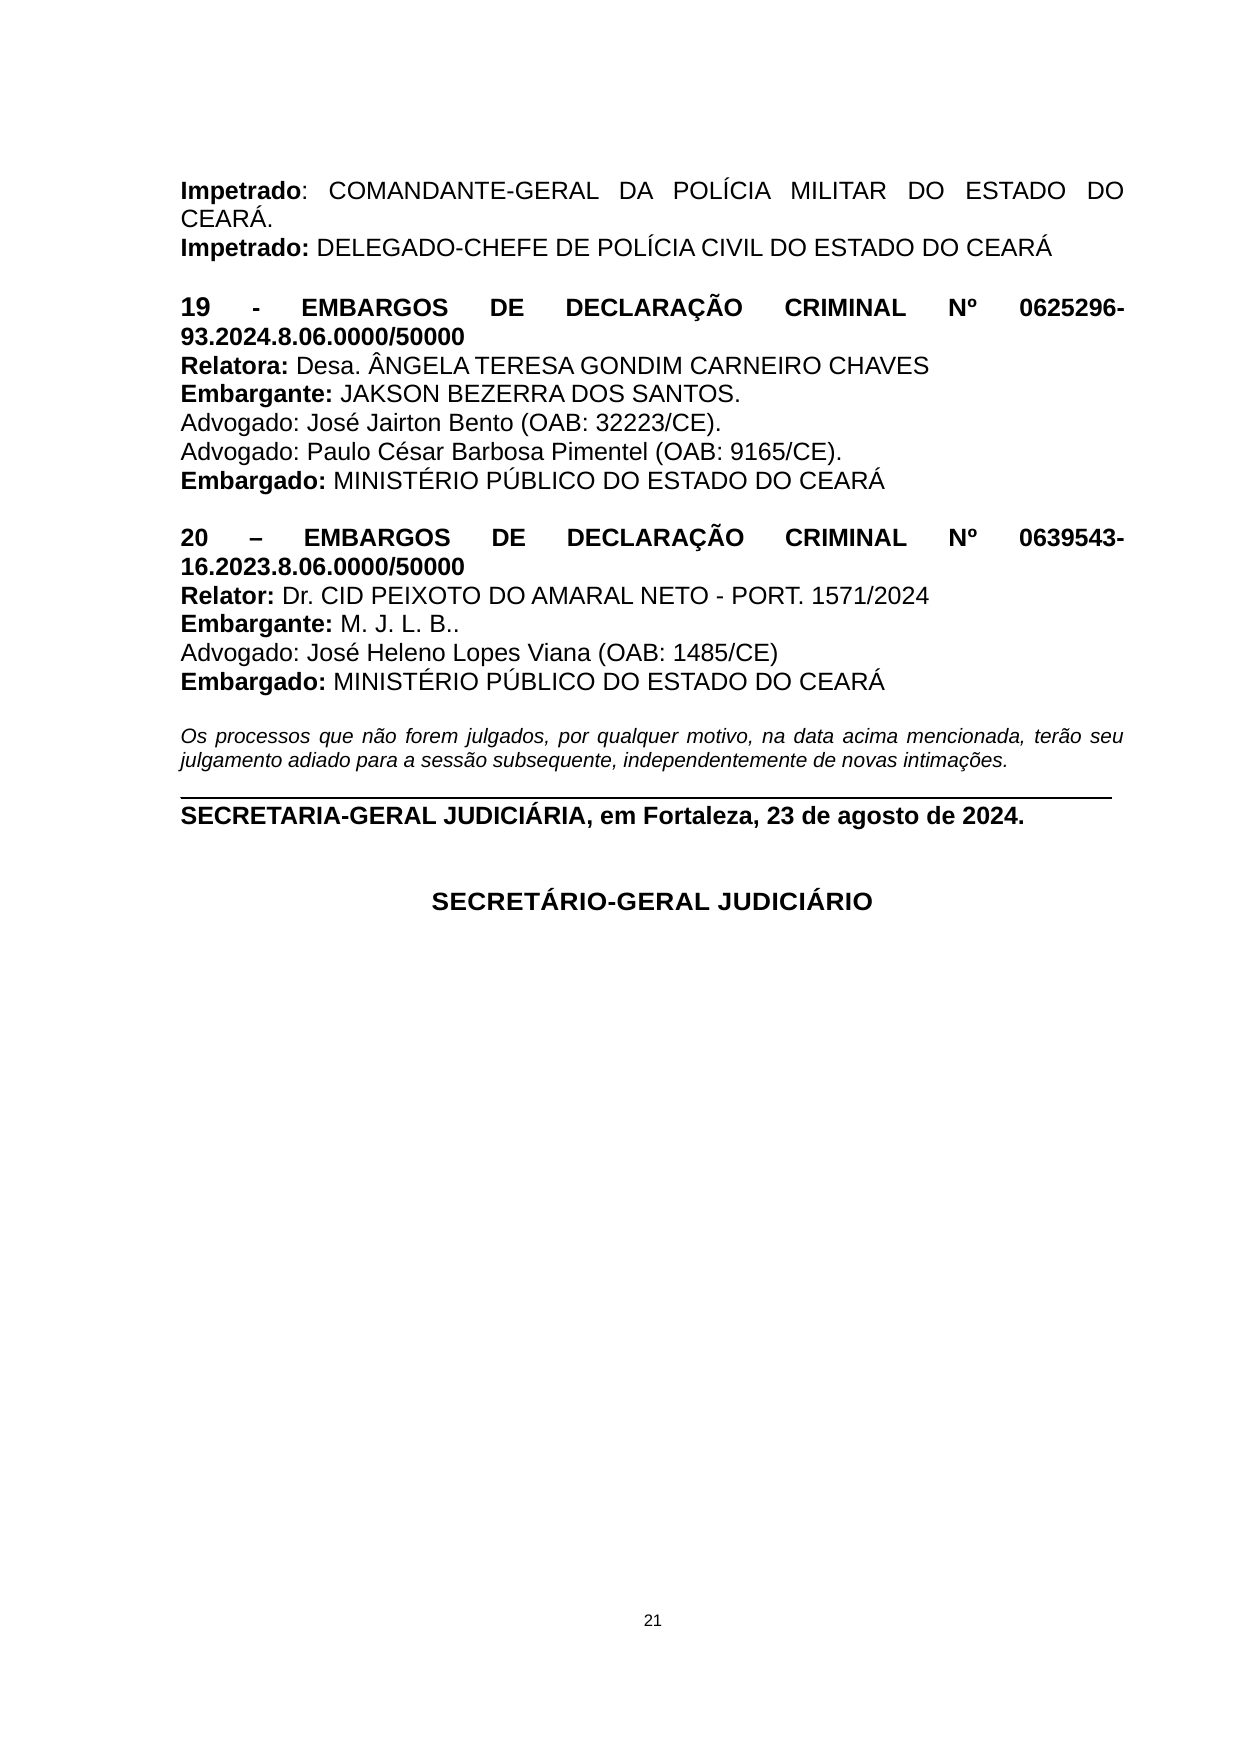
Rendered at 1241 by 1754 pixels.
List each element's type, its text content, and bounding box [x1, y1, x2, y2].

text Embargado: MINISTÉRIO PÚBLICO DO ESTADO DO CEARÁ [180, 667, 1125, 696]
text SECRETARIA-GERAL JUDICIÁRIA, em Fortaleza, 23 de agosto de 2024. [180, 801, 1125, 830]
text Advogado: Paulo César Barbosa Pimentel (OAB: 9165/CE). [180, 437, 1125, 466]
text Relatora: Desa. ÂNGELA TERESA GONDIM CARNEIRO CHAVES [180, 351, 1125, 379]
text Advogado: José Heleno Lopes Viana (OAB: 1485/CE) [180, 638, 1125, 667]
text Advogado: José Jairton Bento (OAB: 32223/CE). [180, 408, 1125, 437]
text Impetrado: DELEGADO-CHEFE DE POLÍCIA CIVIL DO ESTADO DO CEARÁ [180, 233, 1125, 262]
text Impetrado: COMANDANTE-GERAL DA POLÍCIA MILITAR DO ESTADO DO CEARÁ. [180, 176, 1125, 233]
text 20 – EMBARGOS DE DECLARAÇÃO CRIMINAL Nº 0639543-16.2023.8.06.0000/50000 [180, 523, 1125, 581]
text 19 - EMBARGOS DE DECLARAÇÃO CRIMINAL Nº 0625296-93.2024.8.06.0000/50000 [180, 291, 1125, 351]
text ___________________________________________________________________ [180, 772, 1125, 801]
text Embargado: MINISTÉRIO PÚBLICO DO ESTADO DO CEARÁ [180, 466, 1125, 494]
text Embargante: M. J. L. B.. [180, 609, 1125, 638]
text Relator: Dr. CID PEIXOTO DO AMARAL NETO - PORT. 1571/2024 [180, 581, 1125, 609]
text Os processos que não forem julgados, por qualquer motivo, na data acima mencionada, terão seu julgamento adiado para a sessão subsequente, independentemente de novas intimações. [180, 724, 1125, 772]
text Embargante: JAKSON BEZERRA DOS SANTOS. [180, 379, 1125, 408]
text SECRETÁRIO-GERAL JUDICIÁRIO [180, 887, 1125, 916]
